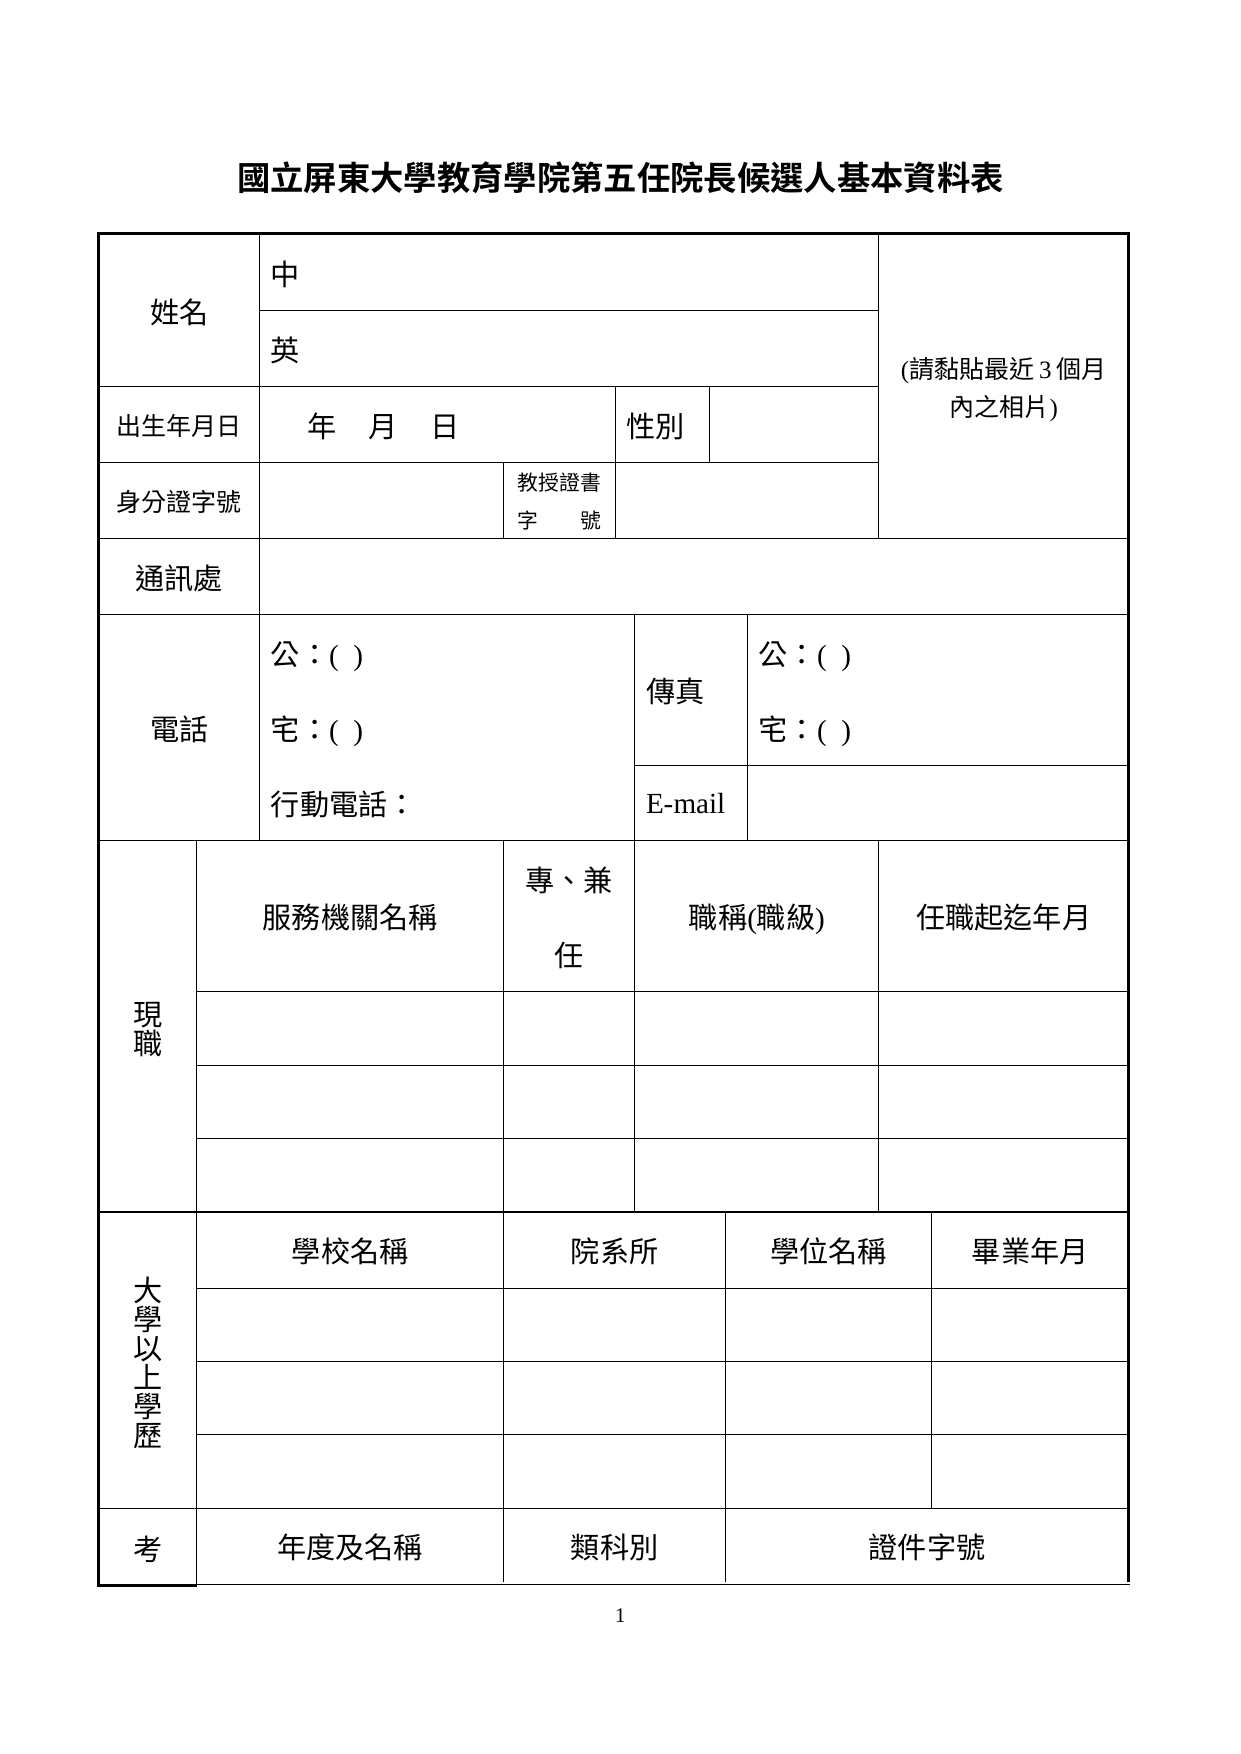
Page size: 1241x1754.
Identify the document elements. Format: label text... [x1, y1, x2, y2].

table_cell 服務機關名稱 [197, 841, 503, 991]
table_cell [932, 1362, 1127, 1434]
table_cell [260, 463, 503, 538]
table_header 中 [260, 235, 878, 310]
table_cell [879, 1066, 1127, 1138]
table_cell [504, 1435, 725, 1508]
table_cell 大學以上學歷 [100, 1213, 196, 1508]
table_header 姓名 [100, 235, 259, 386]
table_cell 職稱(職級) [635, 841, 878, 991]
table_cell [197, 1139, 503, 1211]
table_cell 考 [100, 1509, 196, 1584]
table_cell [197, 1362, 503, 1434]
table_cell [932, 1289, 1127, 1361]
table_cell 公：( ) 宅：( ) 行動電話： [260, 615, 634, 840]
table_cell [1128, 1508, 1142, 1584]
table_cell [260, 539, 1127, 614]
table_cell [1130, 1288, 1142, 1361]
table_cell [1130, 1361, 1142, 1434]
table_cell [1130, 538, 1142, 614]
table_cell [504, 1289, 725, 1361]
table_cell 出生年月日 [100, 387, 259, 462]
table_cell 年 月 日 [260, 387, 615, 462]
table_cell [504, 992, 634, 1064]
table_cell 通訊處 [100, 539, 259, 614]
table_cell [726, 1435, 931, 1508]
table_cell [504, 1362, 725, 1434]
table_cell 任職起迄年月 [879, 841, 1127, 991]
table_cell [726, 1289, 931, 1361]
table_header [1130, 232, 1142, 310]
table_cell [1130, 386, 1142, 462]
table_cell [197, 1435, 503, 1508]
table_cell [197, 1289, 503, 1361]
table_cell [1130, 840, 1142, 991]
table_cell 類科別 [503, 1509, 725, 1584]
table_cell [616, 463, 878, 538]
table_cell 教授證書字 號 [504, 463, 615, 538]
table_cell 專、兼任 [504, 841, 634, 991]
table_cell 學位名稱 [726, 1213, 931, 1287]
table_cell [1130, 310, 1142, 386]
table_cell [748, 766, 1127, 840]
table_cell E-mail [635, 766, 747, 840]
table_header (請黏貼最近3個月內之相片) [879, 235, 1127, 538]
table_cell [635, 992, 878, 1064]
table_cell 性別 [616, 387, 709, 462]
table_cell [1130, 765, 1142, 840]
table_cell [879, 992, 1127, 1064]
table_cell 證件字號 [725, 1509, 1128, 1584]
table_cell [504, 1139, 634, 1211]
table_cell 身分證字號 [100, 463, 259, 538]
table_cell [197, 992, 503, 1064]
table_cell 英 [260, 311, 878, 386]
table_cell 電話 [100, 615, 259, 840]
table_cell [1130, 1434, 1142, 1508]
table_cell [710, 387, 878, 462]
table_cell [1130, 1211, 1142, 1287]
table_cell 傳真 [635, 615, 747, 765]
table_cell [879, 1139, 1127, 1211]
table_cell [726, 1362, 931, 1434]
table_cell [504, 1066, 634, 1138]
table_cell 院系所 [504, 1213, 725, 1287]
table_cell [1130, 614, 1142, 765]
table_cell [1130, 462, 1142, 538]
table_cell 畢業年月 [932, 1213, 1127, 1287]
table_cell 公：( ) 宅：( ) [748, 615, 1127, 765]
table_cell [1130, 1065, 1142, 1138]
table_cell [1130, 991, 1142, 1064]
table_cell 學校名稱 [197, 1213, 503, 1287]
table_cell [1130, 1138, 1142, 1211]
table_cell [932, 1435, 1127, 1508]
table_cell [635, 1066, 878, 1138]
text 國立屏東大學教育學院第五任院長候選人基本資料表 [136, 138, 1104, 213]
table_cell [197, 1066, 503, 1138]
table_cell [635, 1139, 878, 1211]
table_cell 年度及名稱 [197, 1509, 503, 1584]
table_cell 現職 [100, 841, 196, 1211]
